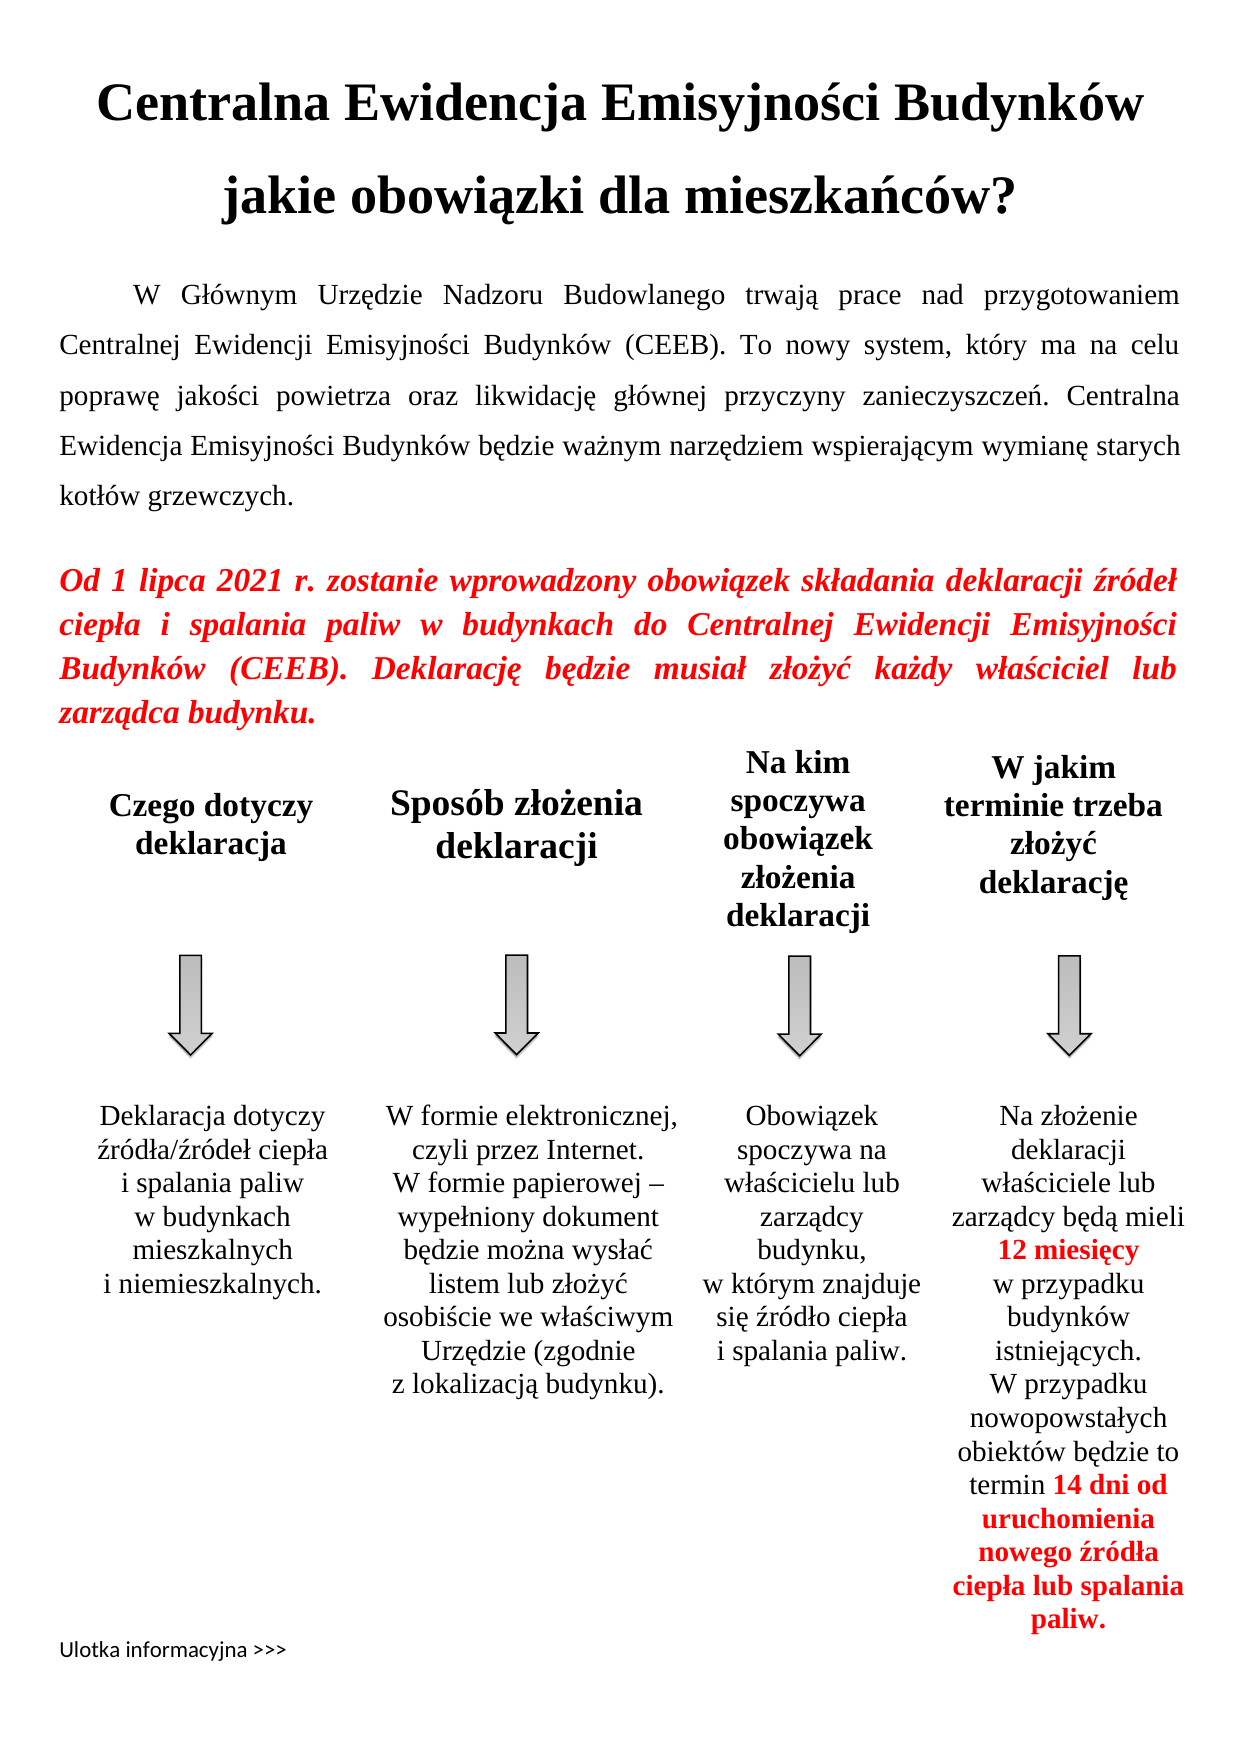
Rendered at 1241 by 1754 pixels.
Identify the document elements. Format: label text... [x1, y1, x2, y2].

table_header Deklaracja dotyczy źródła/źródeł ciepła i spalania paliw w budynkach mieszkalnych i niemieszkalnych. [59, 1098, 366, 1635]
table_header Na kim spoczywa obowiązek złożenia deklaracji [670, 736, 926, 939]
table_header Na złożenie deklaracji właściciele lub zarządcy będą mieli 12 miesięcy w przypadku budynków istniejących. W przypadku nowopowstałych obiektów będzie to termin 14 dni od uruchomienia nowego źródła ciepła lub spalania paliw. [933, 1098, 1204, 1635]
table_header W jakim terminie trzeba złożyć deklarację [926, 736, 1181, 939]
table_header Obowiązek spoczywa na właścicielu lub zarządcy budynku, w którym znajduje się źródło ciepła i spalania paliw. [691, 1098, 933, 1635]
table_header W formie elektronicznej, czyli przez Internet. W formie papierowej – wypełniony dokument będzie można wysłać listem lub złożyć osobiście we właściwym Urzędzie (zgodnie z lokalizacją budynku). [366, 1098, 691, 1635]
text Ulotka informacyjna >>> [59, 1635, 1181, 1663]
table_header Czego dotyczy deklaracja [59, 736, 363, 939]
table_header Sposób złożenia deklaracji [363, 736, 670, 939]
subtitle Od 1 lipca 2021 r. zostanie wprowadzony obowiązek składania deklaracji źródeł ciepła i spalania paliw w budynkach do Centralnej Ewidencji Emisyjności Budynków (CEEB). Deklarację będzie musiał złożyć każdy właściciel lub zarządca budynku. [59, 560, 1181, 731]
text Centralna Ewidencja Emisyjności Budynków jakie obowiązki dla mieszkańców? [59, 69, 1181, 225]
text W Głównym Urzędzie Nadzoru Budowlanego trwają prace nad przygotowaniem Centralnej Ewidencji Emisyjności Budynków (CEEB). To nowy system, który ma na celu poprawę jakości powietrza oraz likwidację głównej przyczyny zanieczyszczeń. Centralna Ewidencja Emisyjności Budynków będzie ważnym narzędziem wspierającym wymianę starych kotłów grzewczych. [59, 277, 1181, 512]
